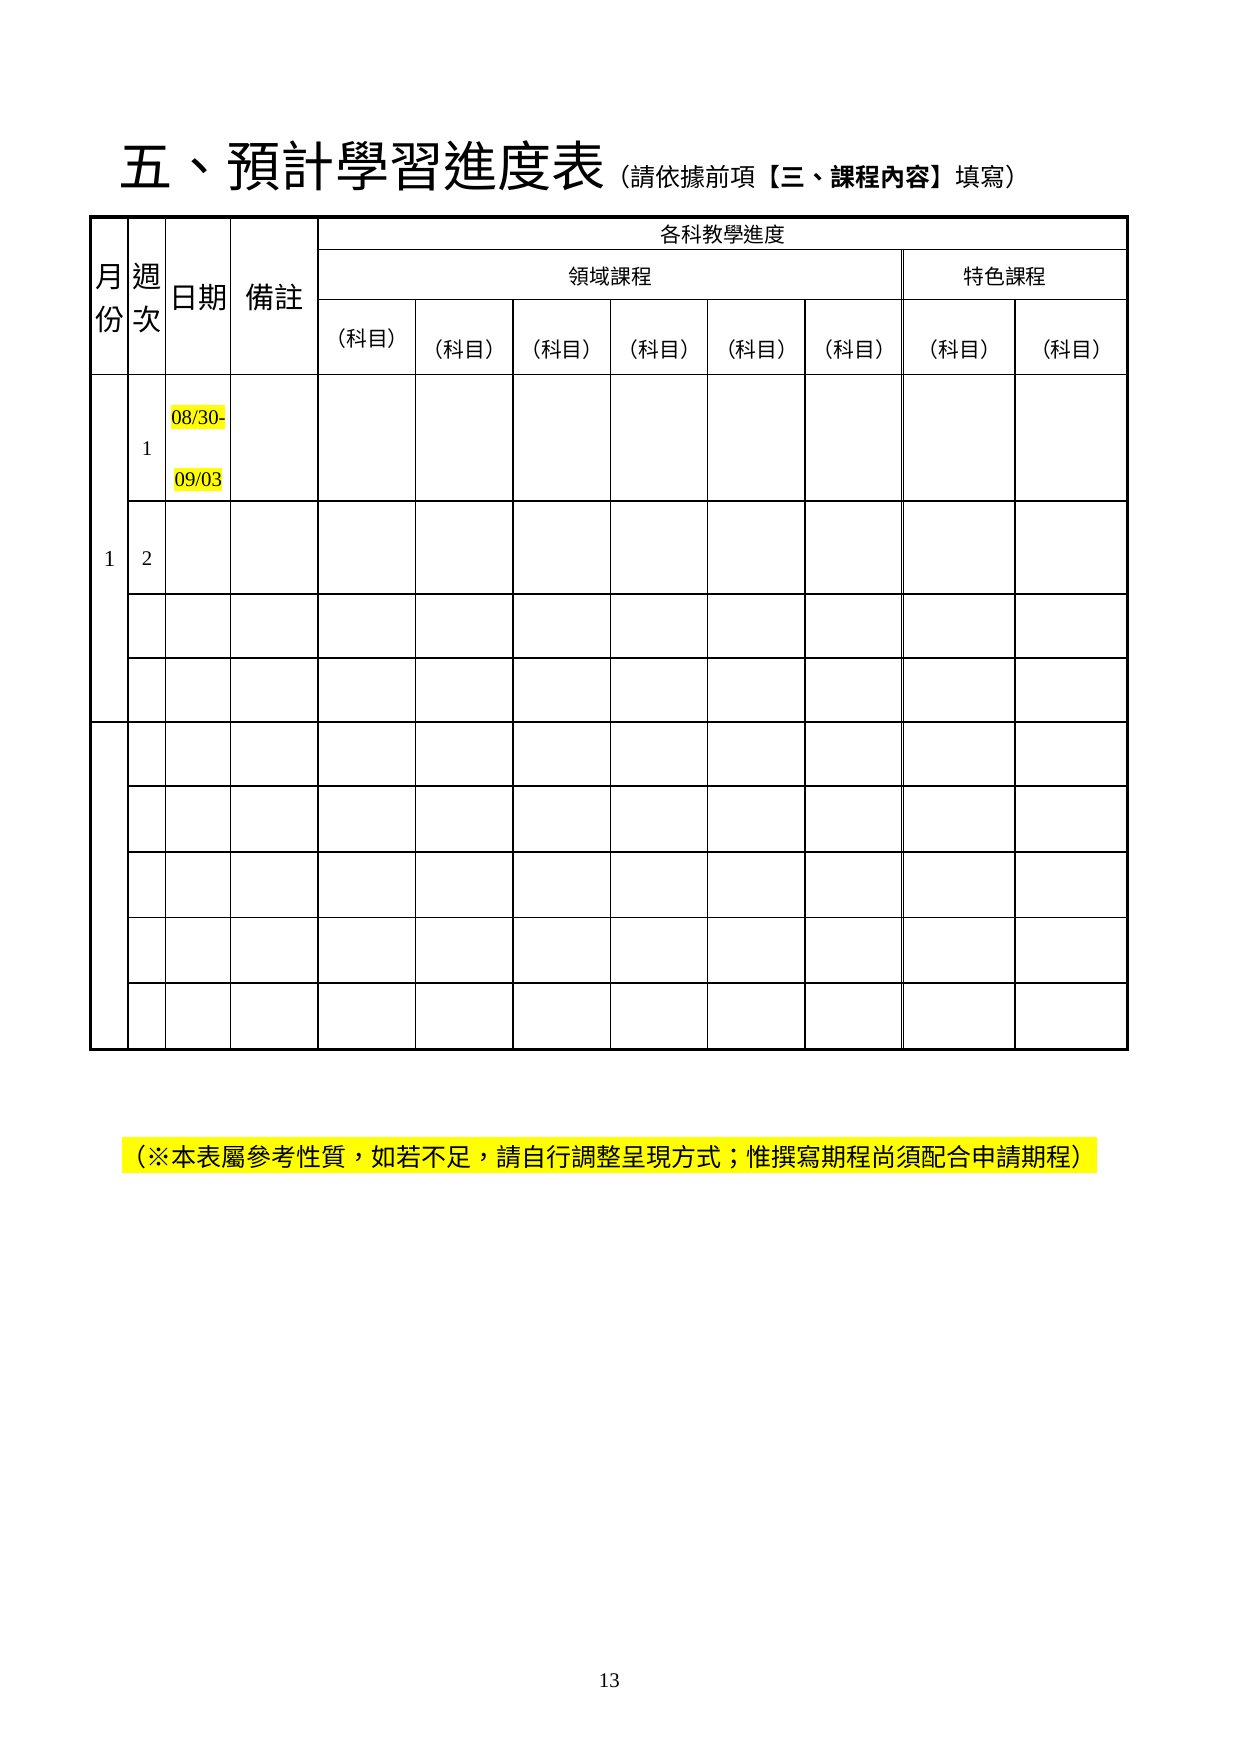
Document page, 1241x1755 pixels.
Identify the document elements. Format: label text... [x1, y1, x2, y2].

table_cell [1016, 723, 1126, 785]
table_cell [611, 375, 707, 500]
table_cell [231, 659, 317, 721]
table_cell [708, 502, 804, 593]
table_cell （科目） [319, 300, 415, 374]
table_cell [514, 659, 610, 721]
table_cell [611, 853, 707, 917]
table_cell [231, 375, 317, 500]
table_cell [416, 918, 512, 982]
table_cell [129, 787, 165, 851]
table_cell [231, 595, 317, 657]
table_cell [904, 723, 1014, 785]
table_cell [708, 853, 804, 917]
table_cell [129, 595, 165, 657]
table_cell [231, 723, 317, 785]
table_cell [1016, 595, 1126, 657]
table_cell [514, 723, 610, 785]
table_cell [166, 659, 230, 721]
table_cell [416, 595, 512, 657]
table_cell [166, 984, 230, 1048]
table_cell [231, 984, 317, 1048]
table_cell （科目） [1016, 300, 1126, 374]
table_cell [231, 502, 317, 593]
table_cell [904, 918, 1014, 982]
table_cell [708, 595, 804, 657]
table_cell 08/30- 09/03 [166, 375, 230, 500]
table_cell [166, 853, 230, 917]
table_cell [1016, 853, 1126, 917]
table_cell [231, 918, 317, 982]
table_cell （科目） [904, 300, 1014, 374]
table_cell [514, 502, 610, 593]
table_header 週次 [129, 219, 165, 374]
table_cell [319, 659, 415, 721]
table_cell [319, 595, 415, 657]
table_cell [319, 984, 415, 1048]
table_cell [514, 918, 610, 982]
table_cell [92, 723, 127, 1048]
table_cell [129, 918, 165, 982]
table_cell （科目） [611, 300, 707, 374]
table_cell （科目） [416, 300, 512, 374]
table_cell [806, 918, 901, 982]
table_cell [514, 984, 610, 1048]
table_cell （科目） [806, 300, 901, 374]
table_cell [904, 502, 1014, 593]
table_cell [166, 723, 230, 785]
table_cell [129, 984, 165, 1048]
table_cell [319, 375, 415, 500]
table_cell [319, 723, 415, 785]
table_cell [708, 984, 804, 1048]
table_cell [514, 853, 610, 917]
table_cell [708, 659, 804, 721]
table_cell [611, 787, 707, 851]
table_cell [514, 595, 610, 657]
table_cell [166, 502, 230, 593]
text （※本表屬參考性質，如若不足，請自行調整呈現方式；惟撰寫期程尚須配合申請期程） [118, 1113, 1100, 1176]
table_cell [708, 918, 804, 982]
table_cell [166, 595, 230, 657]
table_cell 1 [92, 375, 127, 721]
table_cell 1 [129, 375, 165, 500]
table_cell [708, 723, 804, 785]
table_cell [806, 984, 901, 1048]
table_cell [1016, 375, 1126, 500]
table_cell [319, 502, 415, 593]
table_cell [319, 853, 415, 917]
table_cell 領域課程 [319, 250, 901, 299]
table_cell [166, 787, 230, 851]
table_cell [1016, 918, 1126, 982]
table_cell [231, 787, 317, 851]
table_cell [319, 918, 415, 982]
table_header 月份 [92, 219, 127, 374]
table_cell [1016, 659, 1126, 721]
table_cell [611, 984, 707, 1048]
table_cell [904, 787, 1014, 851]
table_cell [904, 659, 1014, 721]
table_cell [129, 853, 165, 917]
table_cell [514, 375, 610, 500]
table_cell [514, 787, 610, 851]
table_cell （科目） [514, 300, 610, 374]
table_cell [708, 787, 804, 851]
table_cell [416, 984, 512, 1048]
table_header 各科教學進度 [319, 219, 1126, 249]
table_cell [416, 787, 512, 851]
table_cell 特色課程 [904, 250, 1126, 299]
table_cell [806, 787, 901, 851]
text 五、預計學習進度表（請依據前項【三、課程內容】填寫） [118, 90, 1100, 215]
table_cell [416, 723, 512, 785]
table_cell [806, 723, 901, 785]
table_cell [904, 595, 1014, 657]
table_cell [416, 502, 512, 593]
table_cell [611, 723, 707, 785]
table_cell [166, 918, 230, 982]
table_cell [904, 984, 1014, 1048]
table_cell [416, 853, 512, 917]
table_cell （科目） [708, 300, 804, 374]
table_cell 2 [129, 502, 165, 593]
table_cell [1016, 787, 1126, 851]
table_cell [904, 375, 1014, 500]
table_cell [904, 853, 1014, 917]
table_header 日期 [166, 219, 230, 374]
table_cell [129, 659, 165, 721]
table_cell [806, 659, 901, 721]
table_cell [416, 375, 512, 500]
table_cell [611, 595, 707, 657]
table_cell [416, 659, 512, 721]
table_cell [319, 787, 415, 851]
table_cell [231, 853, 317, 917]
table_cell [611, 918, 707, 982]
table_cell [1016, 984, 1126, 1048]
table_cell [708, 375, 804, 500]
table_cell [1016, 502, 1126, 593]
table_header 備註 [231, 219, 317, 374]
table_cell [806, 502, 901, 593]
table_cell [806, 853, 901, 917]
table_cell [129, 723, 165, 785]
table_cell [806, 375, 901, 500]
table_cell [806, 595, 901, 657]
table_cell [611, 659, 707, 721]
table_cell [611, 502, 707, 593]
